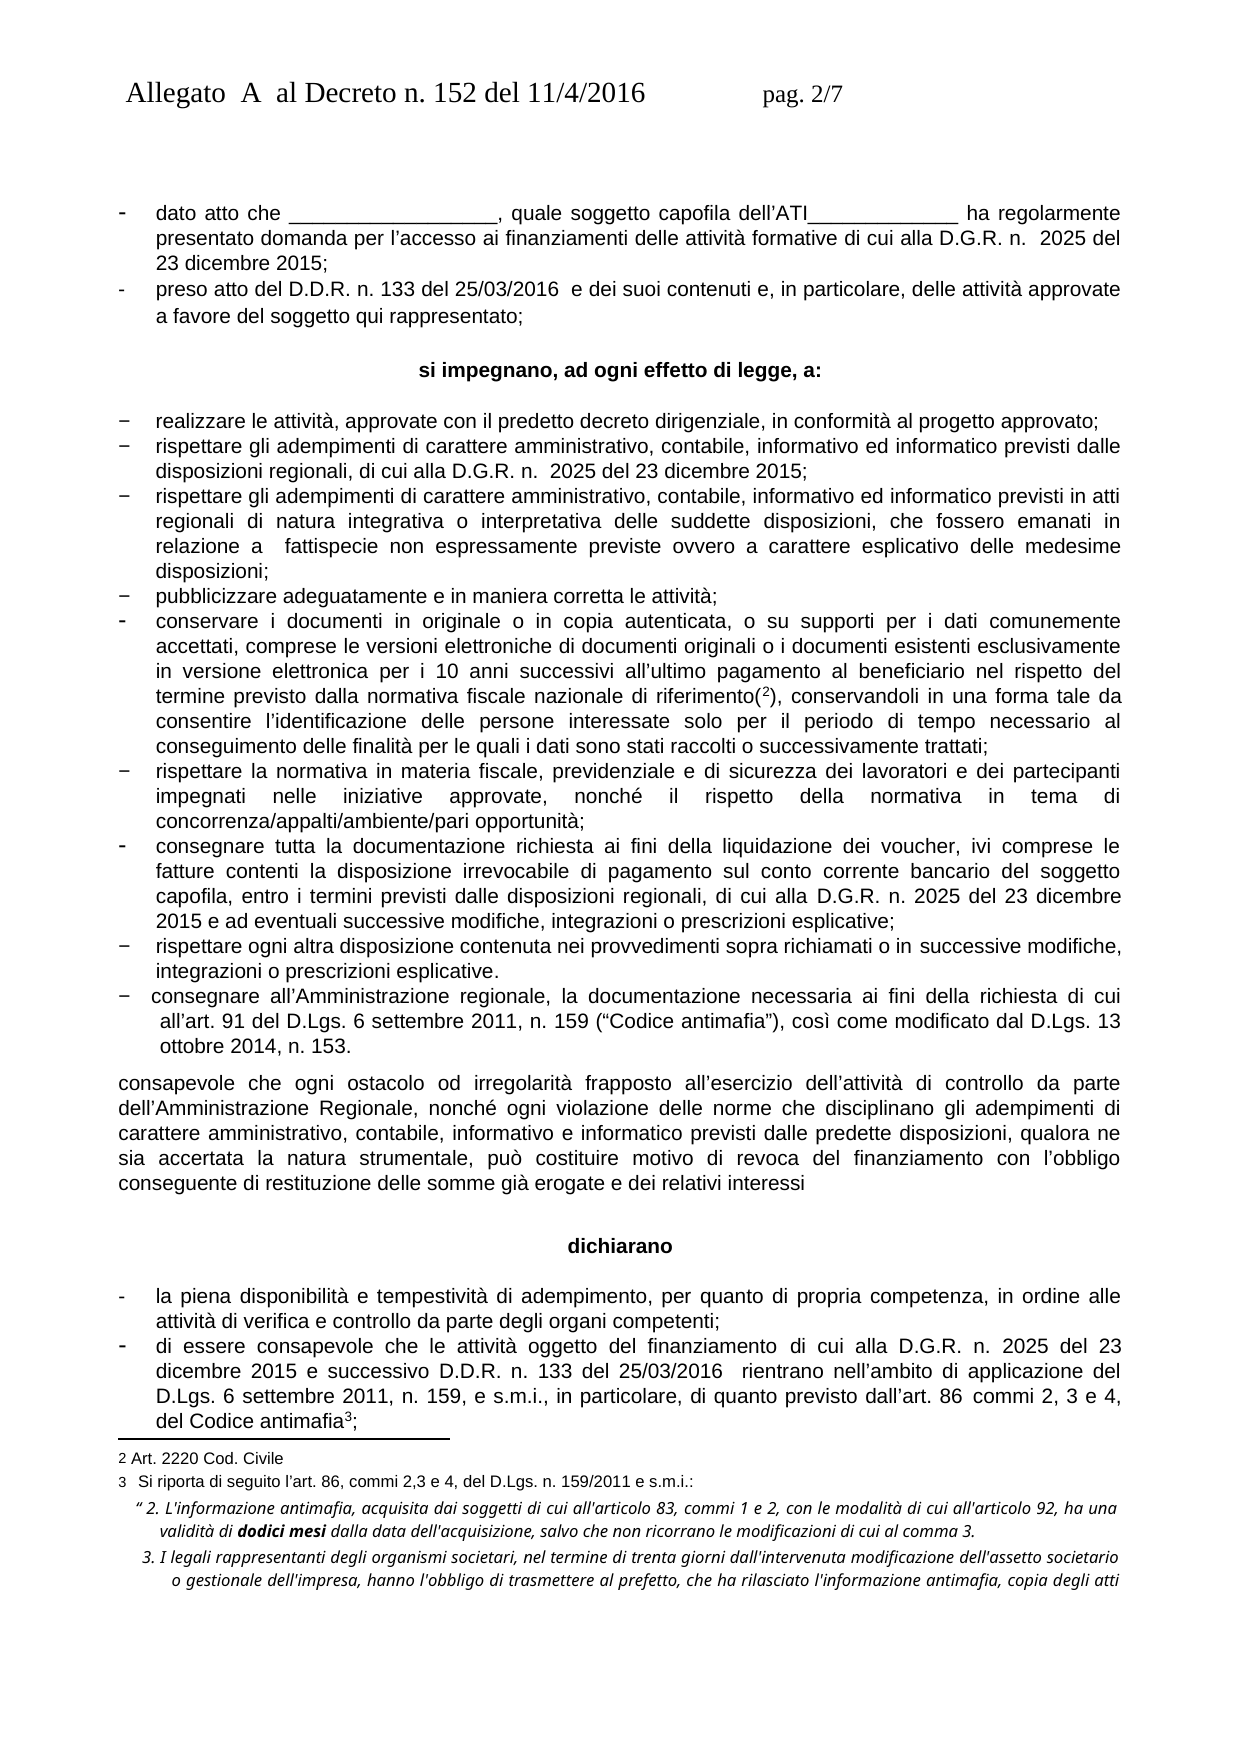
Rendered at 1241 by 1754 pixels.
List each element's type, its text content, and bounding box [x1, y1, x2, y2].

text − rispettare gli adempimenti di carattere amministrativo, contabile, informativo ed informatico previsti in atti regionali di natura integrativa o interpretativa delle suddette disposizioni, che fossero emanati in relazione a fattispecie non espressamente previste ovvero a carattere esplicativo delle medesime disposizioni; [118, 483, 1122, 583]
list di essere consapevole che le attività oggetto del finanziamento di cui alla D.G.R. n. 2025 del 23 dicembre 2015 e successivo D.D.R. n. 133 del 25/03/2016 rientrano nell’ambito di applicazione del D.Lgs. 6 settembre 2011, n. 159, e s.m.i., in particolare, di quanto previsto dall’art. 86 commi 2, 3 e 4, del Codice antimafia; [118, 1333, 1122, 1433]
list dato atto che __________________, quale soggetto capofila dell’ATI_____________ ha regolarmente presentato domanda per l’accesso ai finanziamenti delle attività formative di cui alla D.G.R. n. 2025 del 23 dicembre 2015; [118, 200, 1122, 275]
list la piena disponibilità e tempestività di adempimento, per quanto di propria competenza, in ordine alle attività di verifica e controllo da parte degli organi competenti; [118, 1283, 1122, 1333]
list 3. I legali rappresentanti degli organismi societari, nel termine di trenta giorni dall'intervenuta modificazione dell'assetto societario o gestionale dell'impresa, hanno l'obbligo di trasmettere al prefetto, che ha rilasciato l'informazione antimafia, copia degli atti [142, 1546, 1122, 1591]
list Art. 2220 Cod. Civile [118, 1439, 1122, 1468]
text − rispettare ogni altra disposizione contenuta nei provvedimenti sopra richiamati o in successive modifiche, integrazioni o prescrizioni esplicative. [118, 933, 1122, 983]
text − pubblicizzare adeguatamente e in maniera corretta le attività; [118, 583, 1122, 608]
text − consegnare all’Amministrazione regionale, la documentazione necessaria ai fini della richiesta di cui all’art. 91 del D.Lgs. 6 settembre 2011, n. 159 (“Codice antimafia”), così come modificato dal D.Lgs. 13 ottobre 2014, n. 153. [118, 983, 1122, 1058]
list consegnare tutta la documentazione richiesta ai fini della liquidazione dei voucher, ivi comprese le fatture contenti la disposizione irrevocabile di pagamento sul conto corrente bancario del soggetto capofila, entro i termini previsti dalle disposizioni regionali, di cui alla D.G.R. n. 2025 del 23 dicembre 2015 e ad eventuali successive modifiche, integrazioni o prescrizioni esplicative; [118, 833, 1122, 933]
list conservare i documenti in originale o in copia autenticata, o su supporti per i dati comunemente accettati, comprese le versioni elettroniche di documenti originali o i documenti esistenti esclusivamente in versione elettronica per i 10 anni successivi all’ultimo pagamento al beneficiario nel rispetto del termine previsto dalla normativa fiscale nazionale di riferimento(), conservandoli in una forma tale da consentire l’identificazione delle persone interessate solo per il periodo di tempo necessario al conseguimento delle finalità per le quali i dati sono stati raccolti o successivamente trattati; [118, 608, 1122, 758]
text dichiarano [118, 1233, 1122, 1258]
text − realizzare le attività, approvate con il predetto decreto dirigenziale, in conformità al progetto approvato; [118, 408, 1122, 433]
list preso atto del D.D.R. n. 133 del 25/03/2016 e dei suoi contenuti e, in particolare, delle attività approvate a favore del soggetto qui rappresentato; [118, 275, 1122, 329]
list “ 2. L'informazione antimafia, acquisita dai soggetti di cui all'articolo 83, commi 1 e 2, con le modalità di cui all'articolo 92, ha una validità di dodici mesi dalla data dell'acquisizione, salvo che non ricorrano le modificazioni di cui al comma 3. [130, 1496, 1122, 1542]
text − rispettare la normativa in materia fiscale, previdenziale e di sicurezza dei lavoratori e dei partecipanti impegnati nelle iniziative approvate, nonché il rispetto della normativa in tema di concorrenza/appalti/ambiente/pari opportunità; [118, 758, 1122, 833]
list Si riporta di seguito l’art. 86, commi 2,3 e 4, del D.Lgs. n. 159/2011 e s.m.i.: [118, 1468, 1122, 1492]
text − rispettare gli adempimenti di carattere amministrativo, contabile, informativo ed informatico previsti dalle disposizioni regionali, di cui alla D.G.R. n. 2025 del 23 dicembre 2015; [118, 433, 1122, 483]
text consapevole che ogni ostacolo od irregolarità frapposto all’esercizio dell’attività di controllo da parte dell’Amministrazione Regionale, nonché ogni violazione delle norme che disciplinano gli adempimenti di carattere amministrativo, contabile, informativo e informatico previsti dalle predette disposizioni, qualora ne sia accertata la natura strumentale, può costituire motivo di revoca del finanziamento con l’obbligo conseguente di restituzione delle somme già erogate e dei relativi interessi [118, 1071, 1122, 1196]
text si impegnano, ad ogni effetto di legge, a: [118, 356, 1122, 383]
